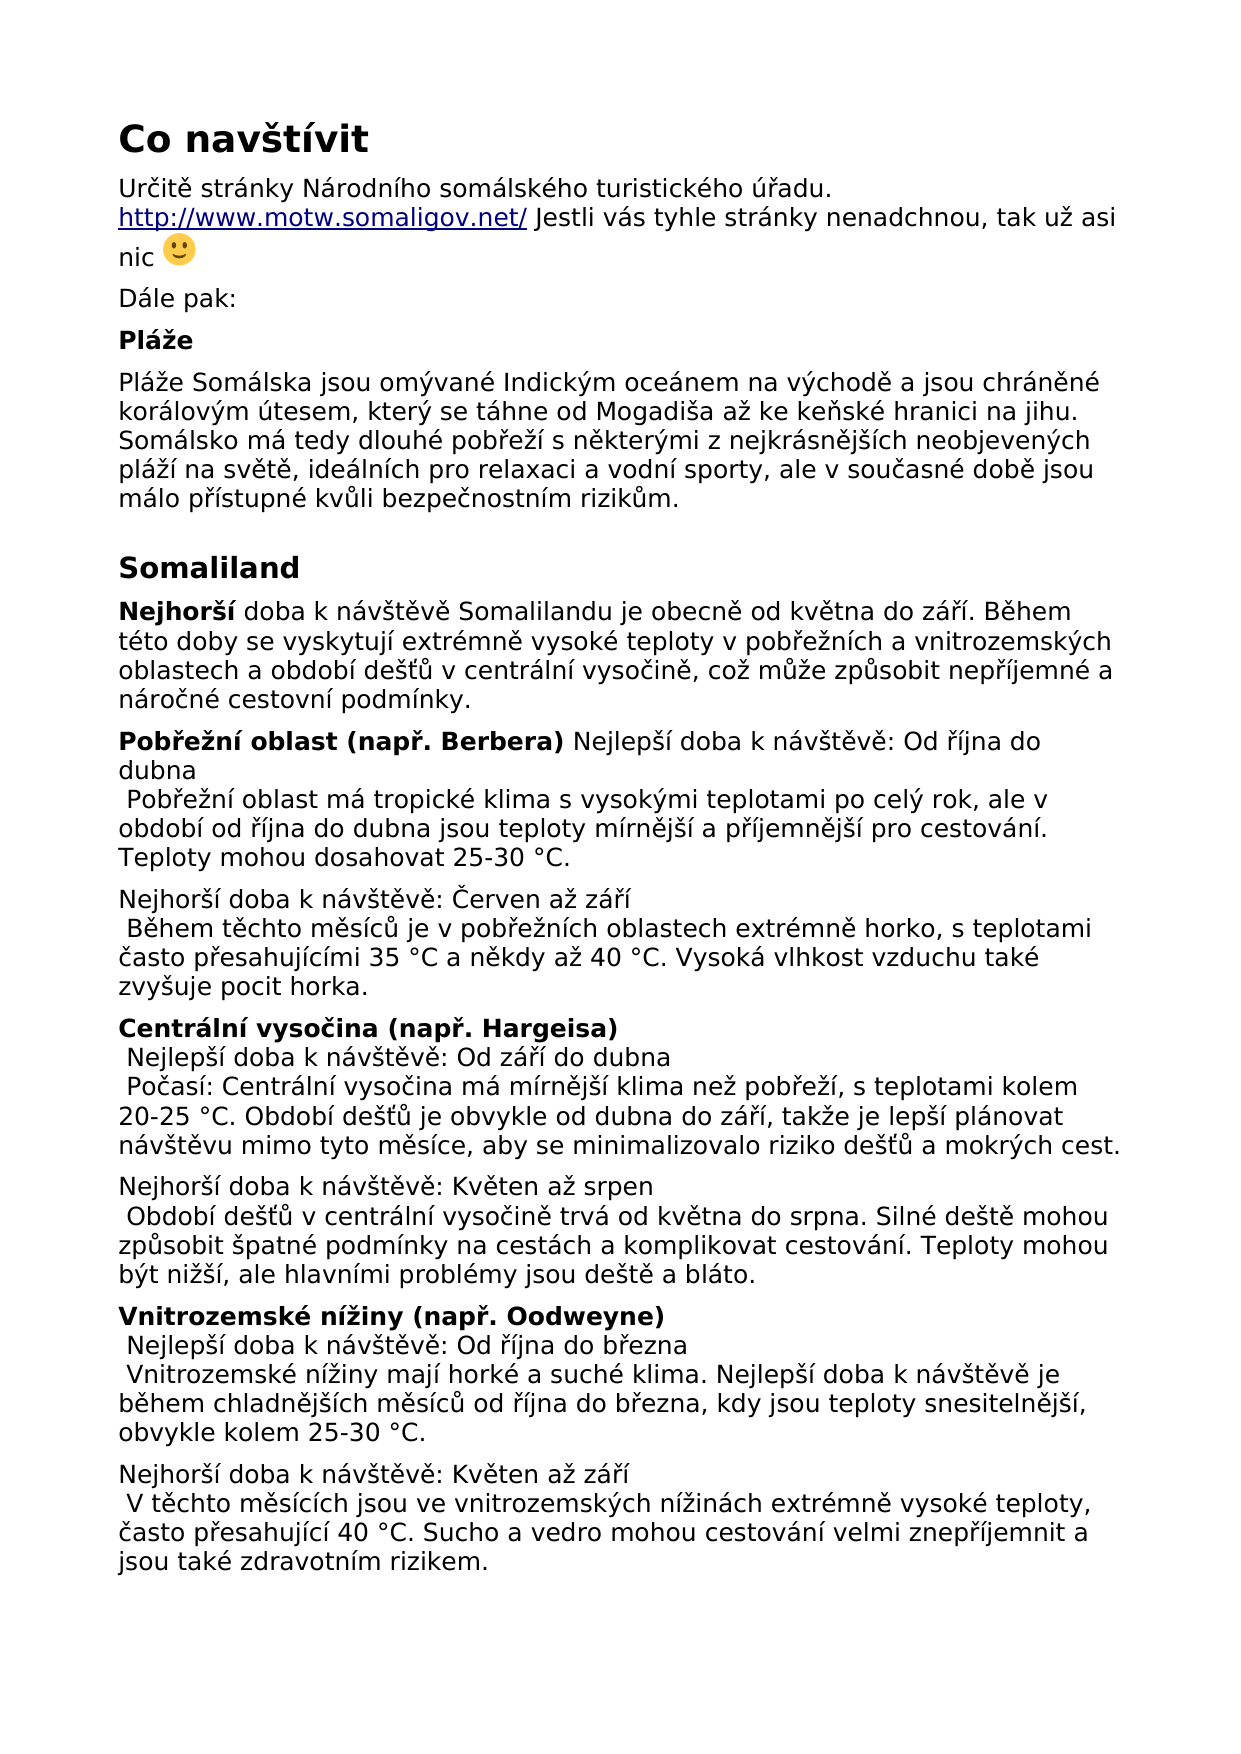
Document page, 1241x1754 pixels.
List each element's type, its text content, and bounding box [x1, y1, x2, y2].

text Pláže Somálska jsou omývané Indickým oceánem na východě a jsou chráněné korálovým útesem, který se táhne od Mogadiša až ke keňské hranici na jihu. Somálsko má tedy dlouhé pobřeží s některými z nejkrásnějších neobjevených pláží na světě, ideálních pro relaxaci a vodní sporty, ale v současné době jsou málo přístupné kvůli bezpečnostním rizikům. [118, 368, 1122, 514]
text Centrální vysočina (např. Hargeisa) Nejlepší doba k návštěvě: Od září do dubna Počasí: Centrální vysočina má mírnější klima než pobřeží, s teplotami kolem 20-25 °C. Období dešťů je obvykle od dubna do září, takže je lepší plánovat návštěvu mimo tyto měsíce, aby se minimalizovalo riziko dešťů a mokrých cest. [118, 1014, 1122, 1160]
text Pláže [118, 326, 1122, 355]
text Nejhorší doba k návštěvě Somalilandu je obecně od května do září. Během této doby se vyskytují extrémně vysoké teploty v pobřežních a vnitrozemských oblastech a období dešťů v centrální vysočině, což může způsobit nepříjemné a náročné cestovní podmínky. [118, 598, 1122, 714]
text Nejhorší doba k návštěvě: Červen až září Během těchto měsíců je v pobřežních oblastech extrémně horko, s teplotami často přesahujícími 35 °C a někdy až 40 °C. Vysoká vlhkost vzduchu také zvyšuje pocit horka. [118, 885, 1122, 1002]
text Nejhorší doba k návštěvě: Květen až srpen Období dešťů v centrální vysočině trvá od května do srpna. Silné deště mohou způsobit špatné podmínky na cestách a komplikovat cestování. Teploty mohou být nižší, ale hlavními problémy jsou deště a bláto. [118, 1173, 1122, 1289]
subtitle Somaliland [118, 551, 1122, 585]
text Nejhorší doba k návštěvě: Květen až září V těchto měsících jsou ve vnitrozemských nížinách extrémně vysoké teploty, často přesahující 40 °C. Sucho a vedro mohou cestování velmi znepříjemnit a jsou také zdravotním rizikem. [118, 1460, 1122, 1577]
text Pobřežní oblast (např. Berbera) Nejlepší doba k návštěvě: Od října do dubna Pobřežní oblast má tropické klima s vysokými teplotami po celý rok, ale v období od října do dubna jsou teploty mírnější a příjemnější pro cestování. Teploty mohou dosahovat 25-30 °C. [118, 727, 1122, 873]
subtitle Co navštívit [118, 118, 1122, 162]
text Dále pak: [118, 284, 1122, 314]
text Vnitrozemské nížiny (např. Oodweyne) Nejlepší doba k návštěvě: Od října do března Vnitrozemské nížiny mají horké a suché klima. Nejlepší doba k návštěvě je během chladnějších měsíců od října do března, kdy jsou teploty snesitelnější, obvykle kolem 25-30 °C. [118, 1302, 1122, 1448]
text Určitě stránky Národního somálského turistického úřadu. http://www.motw.somaligov.net/ Jestli vás tyhle stránky nenadchnou, tak už asi nic [118, 174, 1122, 272]
